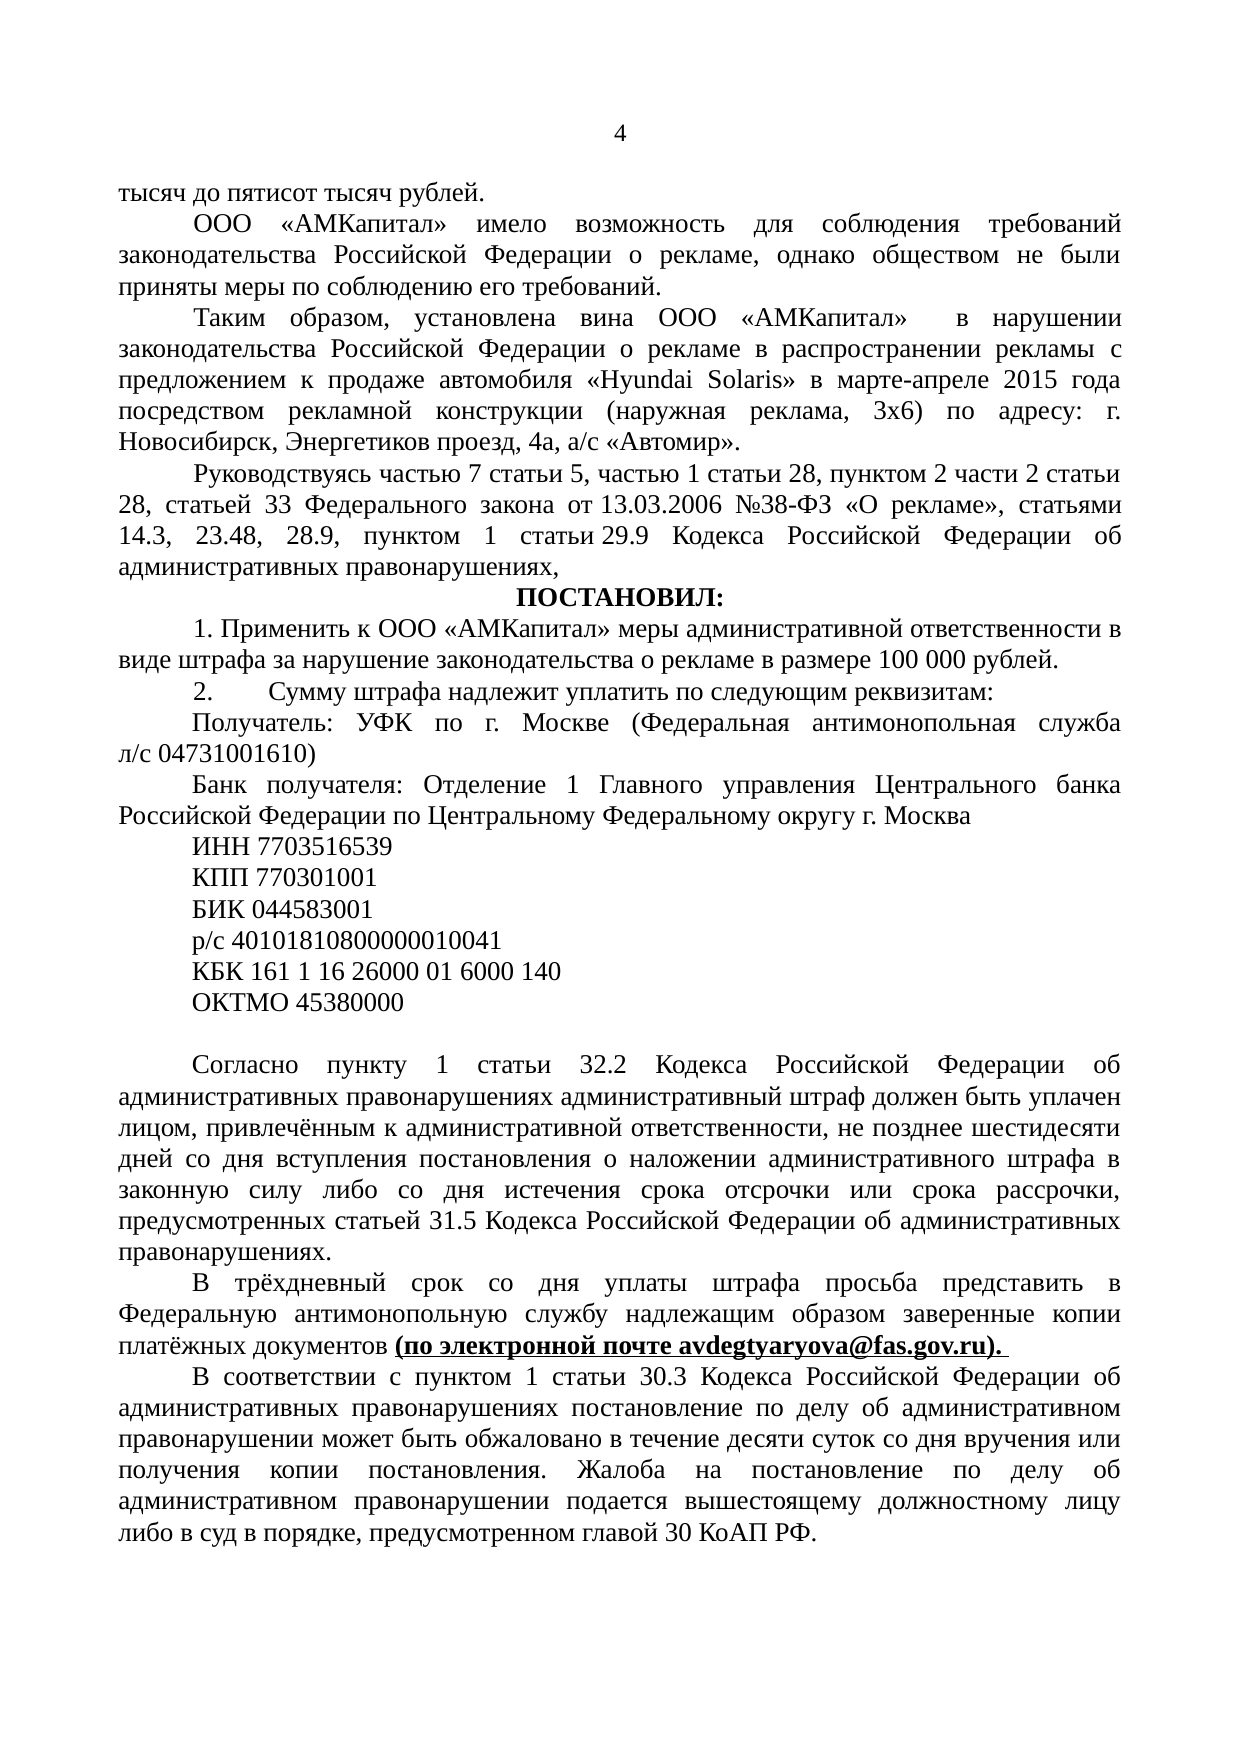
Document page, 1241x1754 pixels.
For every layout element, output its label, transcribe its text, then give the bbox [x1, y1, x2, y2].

text В соответствии с пунктом 1 статьи 30.3 Кодекса Российской Федерации об административных правонарушениях постановление по делу об административном правонарушении может быть обжаловано в течение десяти суток со дня вручения или получения копии постановления. Жалоба на постановление по делу об административном правонарушении подается вышестоящему должностному лицу либо в суд в порядке, предусмотренном главой 30 КоАП РФ. [118, 1360, 1122, 1547]
text 1. Применить к ООО «АМКапитал» меры административной ответственности в виде штрафа за нарушение законодательства о рекламе в размере 100 000 рублей. [118, 612, 1122, 675]
text БИК 044583001 [118, 893, 1122, 924]
text тысяч до пятисот тысяч рублей. [118, 176, 1122, 207]
text ПОСТАНОВИЛ: [118, 581, 1122, 612]
text Получатель: УФК по г. Москве (Федеральная антимонопольная служба л/с 04731001610) [118, 706, 1122, 768]
text КБК 161 1 16 26000 01 6000 140 [118, 955, 1122, 986]
text В трёхдневный срок со дня уплаты штрафа просьба представить в Федеральную антимонопольную службу надлежащим образом заверенные копии платёжных документов (по электронной почте avdegtyaryova@fas.gov.ru). [118, 1266, 1122, 1360]
text Банк получателя: Отделение 1 Главного управления Центрального банка Российской Федерации по Центральному Федеральному округу г. Москва [118, 768, 1122, 830]
text ОКТМО 45380000 [118, 986, 1122, 1017]
text р/с 40101810800000010041 [118, 924, 1122, 955]
text Таким образом, установлена вина ООО «АМКапитал» в нарушении законодательства Российской Федерации о рекламе в распространении рекламы с предложением к продаже автомобиля «Hyundai Solaris» в марте-апреле 2015 года посредством рекламной конструкции (наружная реклама, 3х6) по адресу: г. Новосибирск, Энергетиков проезд, 4а, а/с «Автомир». [118, 301, 1122, 457]
text ИНН 7703516539 [118, 830, 1122, 862]
list Сумму штрафа надлежит уплатить по следующим реквизитам: [118, 675, 1122, 706]
text Согласно пункту 1 статьи 32.2 Кодекса Российской Федерации об административных правонарушениях административный штраф должен быть уплачен лицом, привлечённым к административной ответственности, не позднее шестидесяти дней со дня вступления постановления о наложении административного штрафа в законную силу либо со дня истечения срока отсрочки или срока рассрочки, предусмотренных статьей 31.5 Кодекса Российской Федерации об административных правонарушениях. [118, 1048, 1122, 1266]
text КПП 770301001 [118, 862, 1122, 893]
text ООО «АМКапитал» имело возможность для соблюдения требований законодательства Российской Федерации о рекламе, однако обществом не были приняты меры по соблюдению его требований. [118, 207, 1122, 301]
text Руководствуясь частью 7 статьи 5, частью 1 статьи 28, пунктом 2 части 2 статьи 28, статьей 33 Федерального закона от 13.03.2006 №38-ФЗ «О рекламе», статьями 14.3, 23.48, 28.9, пунктом 1 статьи 29.9 Кодекса Российской Федерации об административных правонарушениях, [118, 457, 1122, 581]
